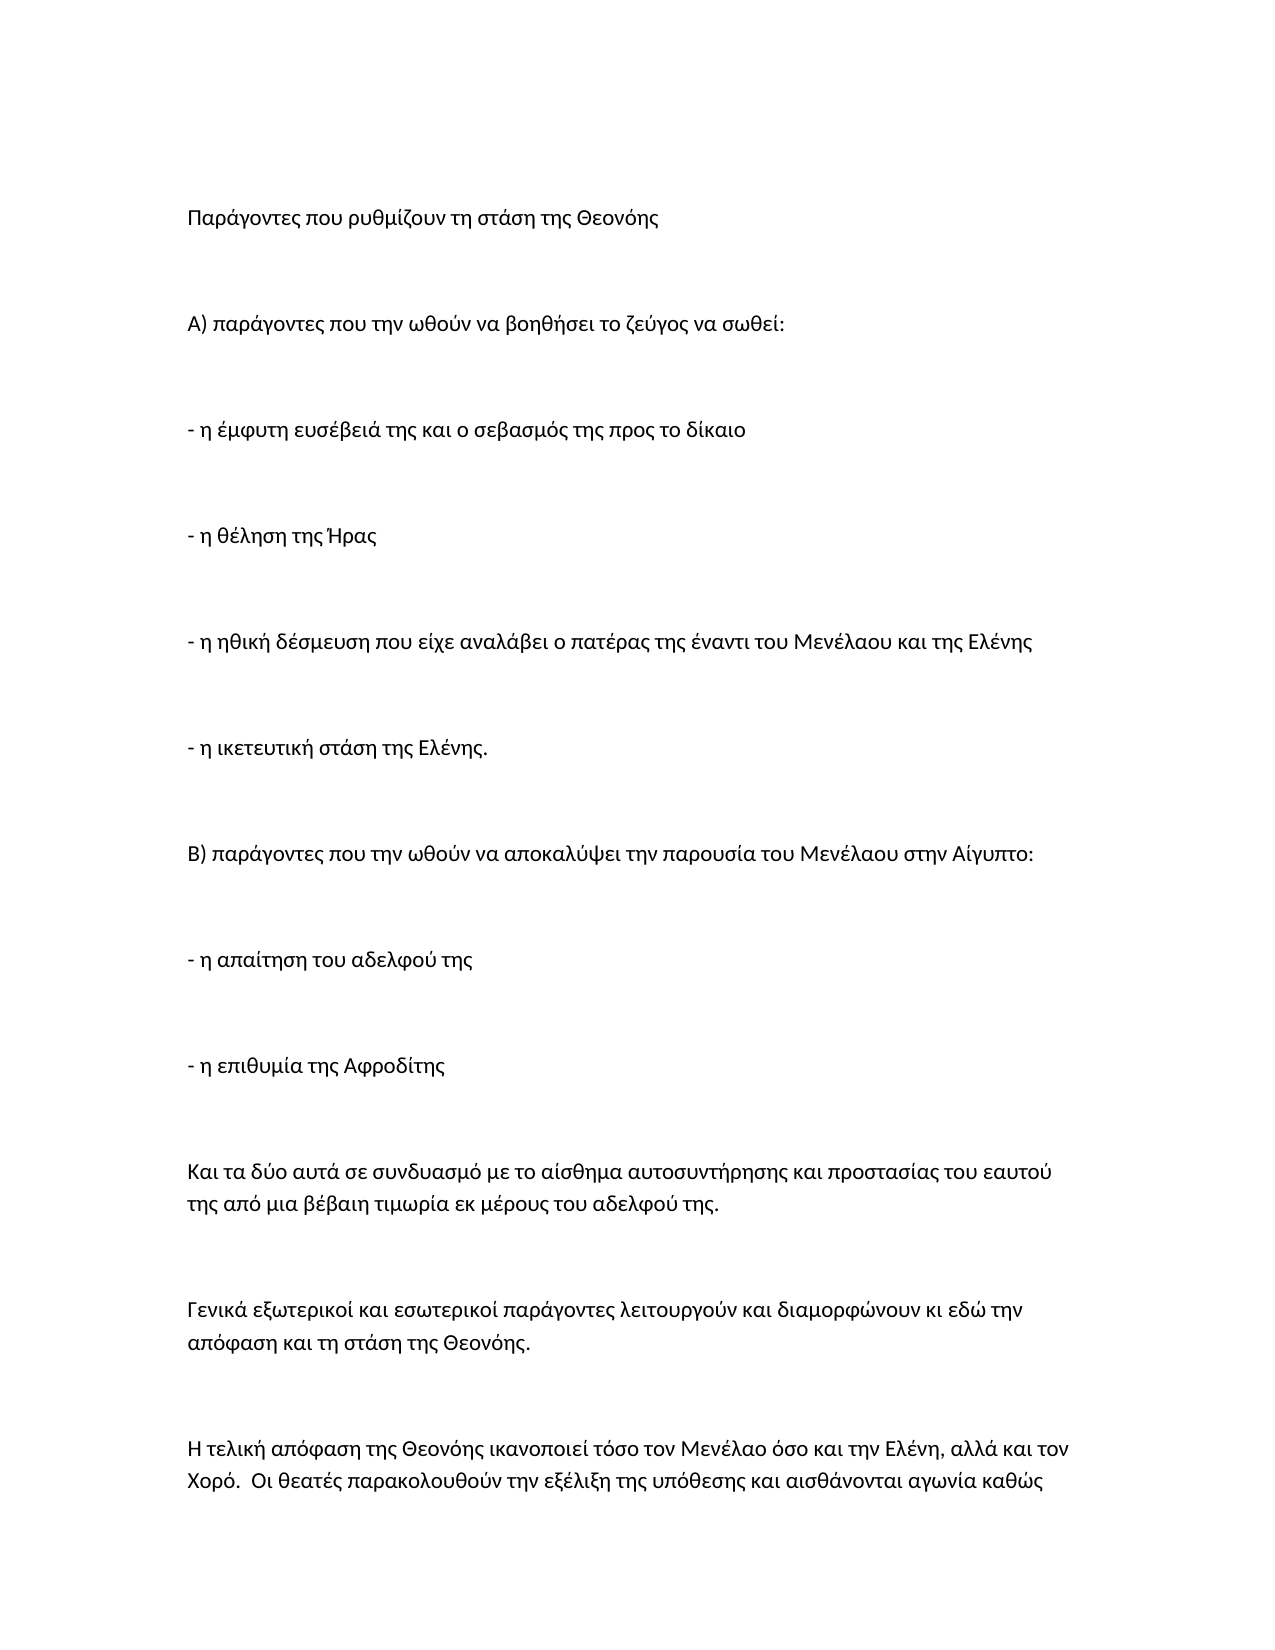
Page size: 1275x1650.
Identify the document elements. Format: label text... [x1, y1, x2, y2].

text - η ικετευτική στάση της Ελένης. [187, 733, 1087, 761]
text Β) παράγοντες που την ωθούν να αποκαλύψει την παρουσία του Μενέλαου στην Αίγυπτο: [187, 839, 1087, 867]
text Και τα δύο αυτά σε συνδυασμό με το αίσθημα αυτοσυντήρησης και προστασίας του εαυτού της από μια βέβαιη τιμωρία εκ μέρους του αδελφού της. [187, 1157, 1087, 1218]
text Η τελική απόφαση της Θεονόης ικανοποιεί τόσο τον Μενέλαο όσο και την Ελένη, αλλά και τον Χορό. Οι θεατές παρακολουθούν την εξέλιξη της υπόθεσης και αισθάνονται αγωνία καθώς [187, 1434, 1087, 1494]
text Α) παράγοντες που την ωθούν να βοηθήσει το ζεύγος να σωθεί: [187, 309, 1087, 337]
text Γενικά εξωτερικοί και εσωτερικοί παράγοντες λειτουργούν και διαμορφώνουν κι εδώ την απόφαση και τη στάση της Θεονόης. [187, 1296, 1087, 1356]
text - η ηθική δέσμευση που είχε αναλάβει ο πατέρας της έναντι του Μενέλαου και της Ελένης [187, 627, 1087, 655]
text - η θέληση της Ήρας [187, 521, 1087, 549]
text - η επιθυμία της Αφροδίτης [187, 1051, 1087, 1079]
text Παράγοντες που ρυθμίζουν τη στάση της Θεονόης [187, 203, 1087, 231]
text - η απαίτηση του αδελφού της [187, 945, 1087, 973]
text - η έμφυτη ευσέβειά της και ο σεβασμός της προς το δίκαιο [187, 415, 1087, 443]
